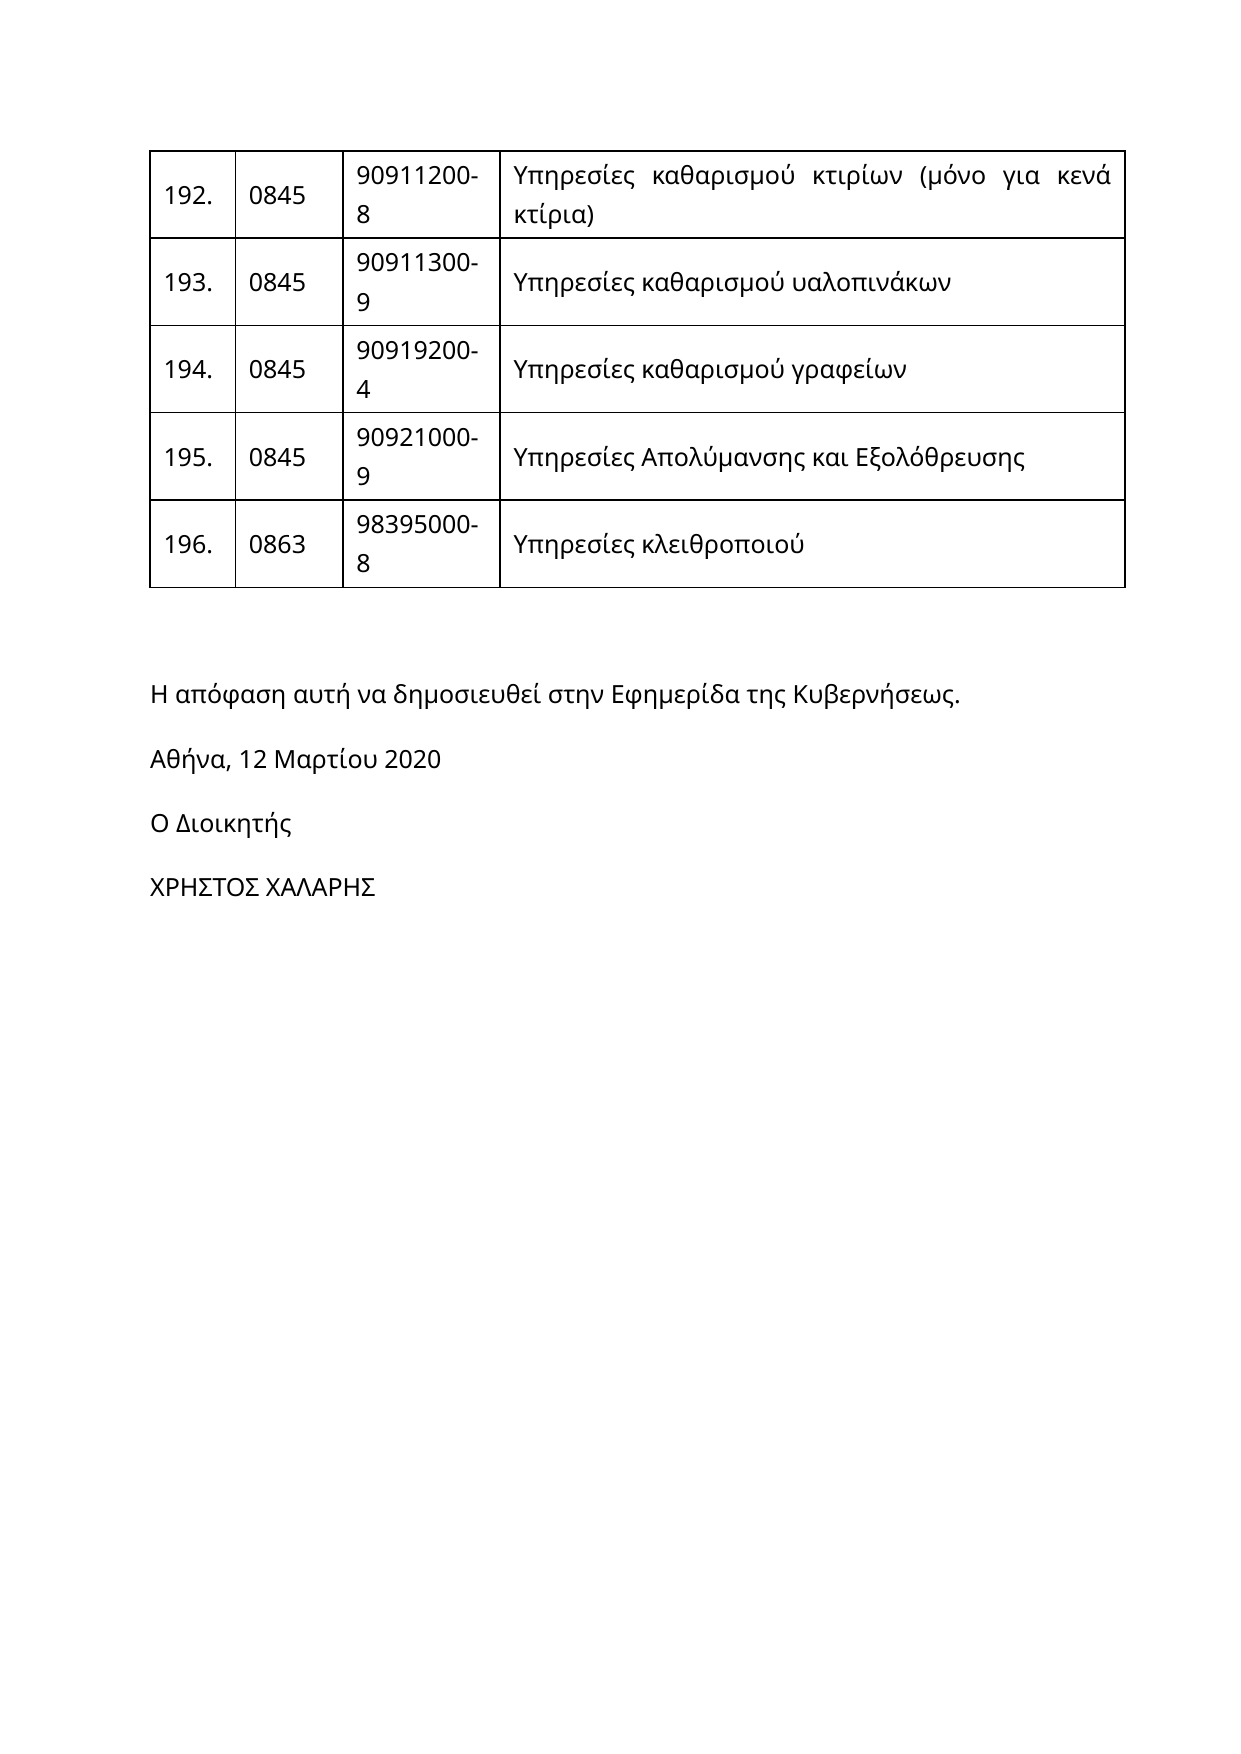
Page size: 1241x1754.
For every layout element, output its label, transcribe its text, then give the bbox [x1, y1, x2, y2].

text Η απόφαση αυτή να δημοσιευθεί στην Εφημερίδα της Κυβερνήσεως. [150, 677, 1090, 711]
text ΧΡΗΣΤΟΣ ΧΑΛΑΡΗΣ [150, 870, 1090, 904]
table_cell 90919200-4 [344, 326, 499, 412]
table_cell 90911200-8 [344, 152, 499, 237]
table_cell Υπηρεσίες καθαρισμού γραφείων [501, 326, 1124, 412]
table_cell Υπηρεσίες Απολύμανσης και Εξολόθρευσης [501, 413, 1124, 499]
table_cell 194. [151, 326, 235, 412]
table_cell 90921000-9 [344, 413, 499, 499]
table_cell 0845 [236, 152, 342, 237]
text Αθήνα, 12 Μαρτίου 2020 [150, 741, 1090, 775]
table_cell Υπηρεσίες καθαρισμού υαλοπινάκων [501, 239, 1124, 324]
table_cell 192. [151, 152, 235, 237]
table_cell 0863 [236, 501, 342, 586]
table_cell Υπηρεσίες κλειθροποιού [501, 501, 1124, 586]
table_cell 90911300-9 [344, 239, 499, 324]
table_cell Υπηρεσίες καθαρισμού κτιρίων (μόνο για κενά κτίρια) [501, 152, 1124, 237]
table_cell 98395000-8 [344, 501, 499, 586]
table_cell 193. [151, 239, 235, 324]
table_cell 0845 [236, 326, 342, 412]
table_cell 196. [151, 501, 235, 586]
text Ο Διοικητής [150, 806, 1090, 839]
table_cell 0845 [236, 413, 342, 499]
table_cell 0845 [236, 239, 342, 324]
table_cell 195. [151, 413, 235, 499]
